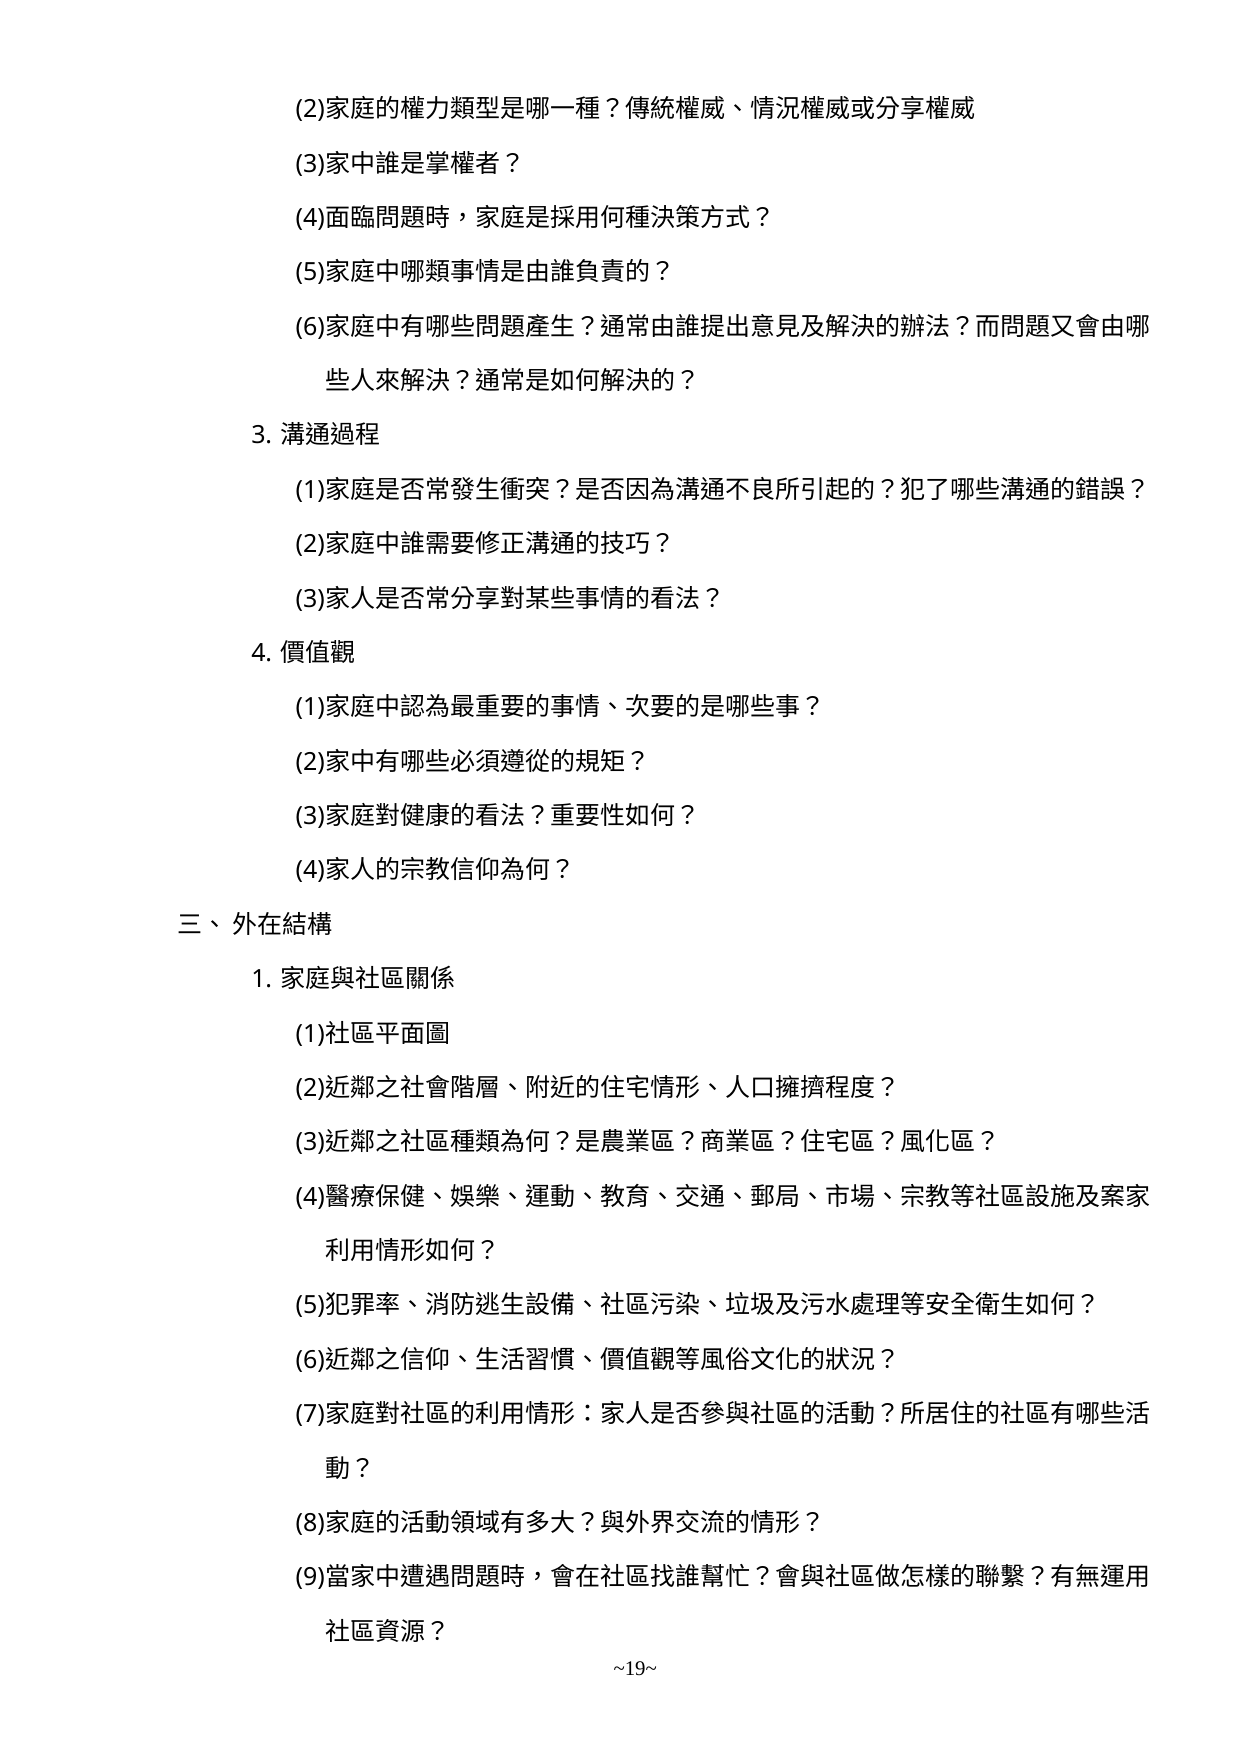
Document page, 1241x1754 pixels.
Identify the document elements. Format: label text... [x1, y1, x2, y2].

text 三、 外在結構 [177, 904, 1152, 941]
list 家庭與社區關係 [251, 959, 1152, 995]
list 家庭是否常發生衝突？是否因為溝通不良所引起的？犯了哪些溝通的錯誤？ [295, 469, 1152, 506]
list 當家中遭遇問題時，會在社區找誰幫忙？會與社區做怎樣的聯繫？有無運用社區資源？ [295, 1557, 1152, 1647]
list 面臨問題時，家庭是採用何種決策方式？ [295, 197, 1152, 234]
list 社區平面圖 [295, 1013, 1152, 1049]
list 價值觀 [251, 632, 1152, 669]
list 醫療保健、娛樂、運動、教育、交通、郵局、市場、宗教等社區設施及案家利用情形如何？ [295, 1176, 1152, 1267]
list 家人的宗教信仰為何？ [295, 850, 1152, 886]
list 近鄰之社會階層、附近的住宅情形、人口擁擠程度？ [295, 1067, 1152, 1104]
list 家人是否常分享對某些事情的看法？ [295, 578, 1152, 614]
list 近鄰之社區種類為何？是農業區？商業區？住宅區？風化區？ [295, 1122, 1152, 1158]
list 家庭中有哪些問題產生？通常由誰提出意見及解決的辦法？而問題又會由哪些人來解決？通常是如何解決的？ [295, 306, 1152, 397]
list 近鄰之信仰、生活習慣、價值觀等風俗文化的狀況？ [295, 1339, 1152, 1376]
list 家庭中誰需要修正溝通的技巧？ [295, 524, 1152, 560]
list 家庭的權力類型是哪一種？傳統權威、情況權威或分享權威 [295, 89, 1152, 125]
list 家庭對社區的利用情形：家人是否參與社區的活動？所居住的社區有哪些活動？ [295, 1394, 1152, 1484]
list 家庭對健康的看法？重要性如何？ [295, 796, 1152, 832]
list 家庭中認為最重要的事情、次要的是哪些事？ [295, 687, 1152, 723]
list 家中有哪些必須遵從的規矩？ [295, 741, 1152, 777]
list 家庭的活動領域有多大？與外界交流的情形？ [295, 1502, 1152, 1539]
list 溝通過程 [251, 415, 1152, 451]
list 犯罪率、消防逃生設備、社區污染、垃圾及污水處理等安全衛生如何？ [295, 1285, 1152, 1321]
list 家庭中哪類事情是由誰負責的？ [295, 252, 1152, 288]
list 家中誰是掌權者？ [295, 143, 1152, 179]
